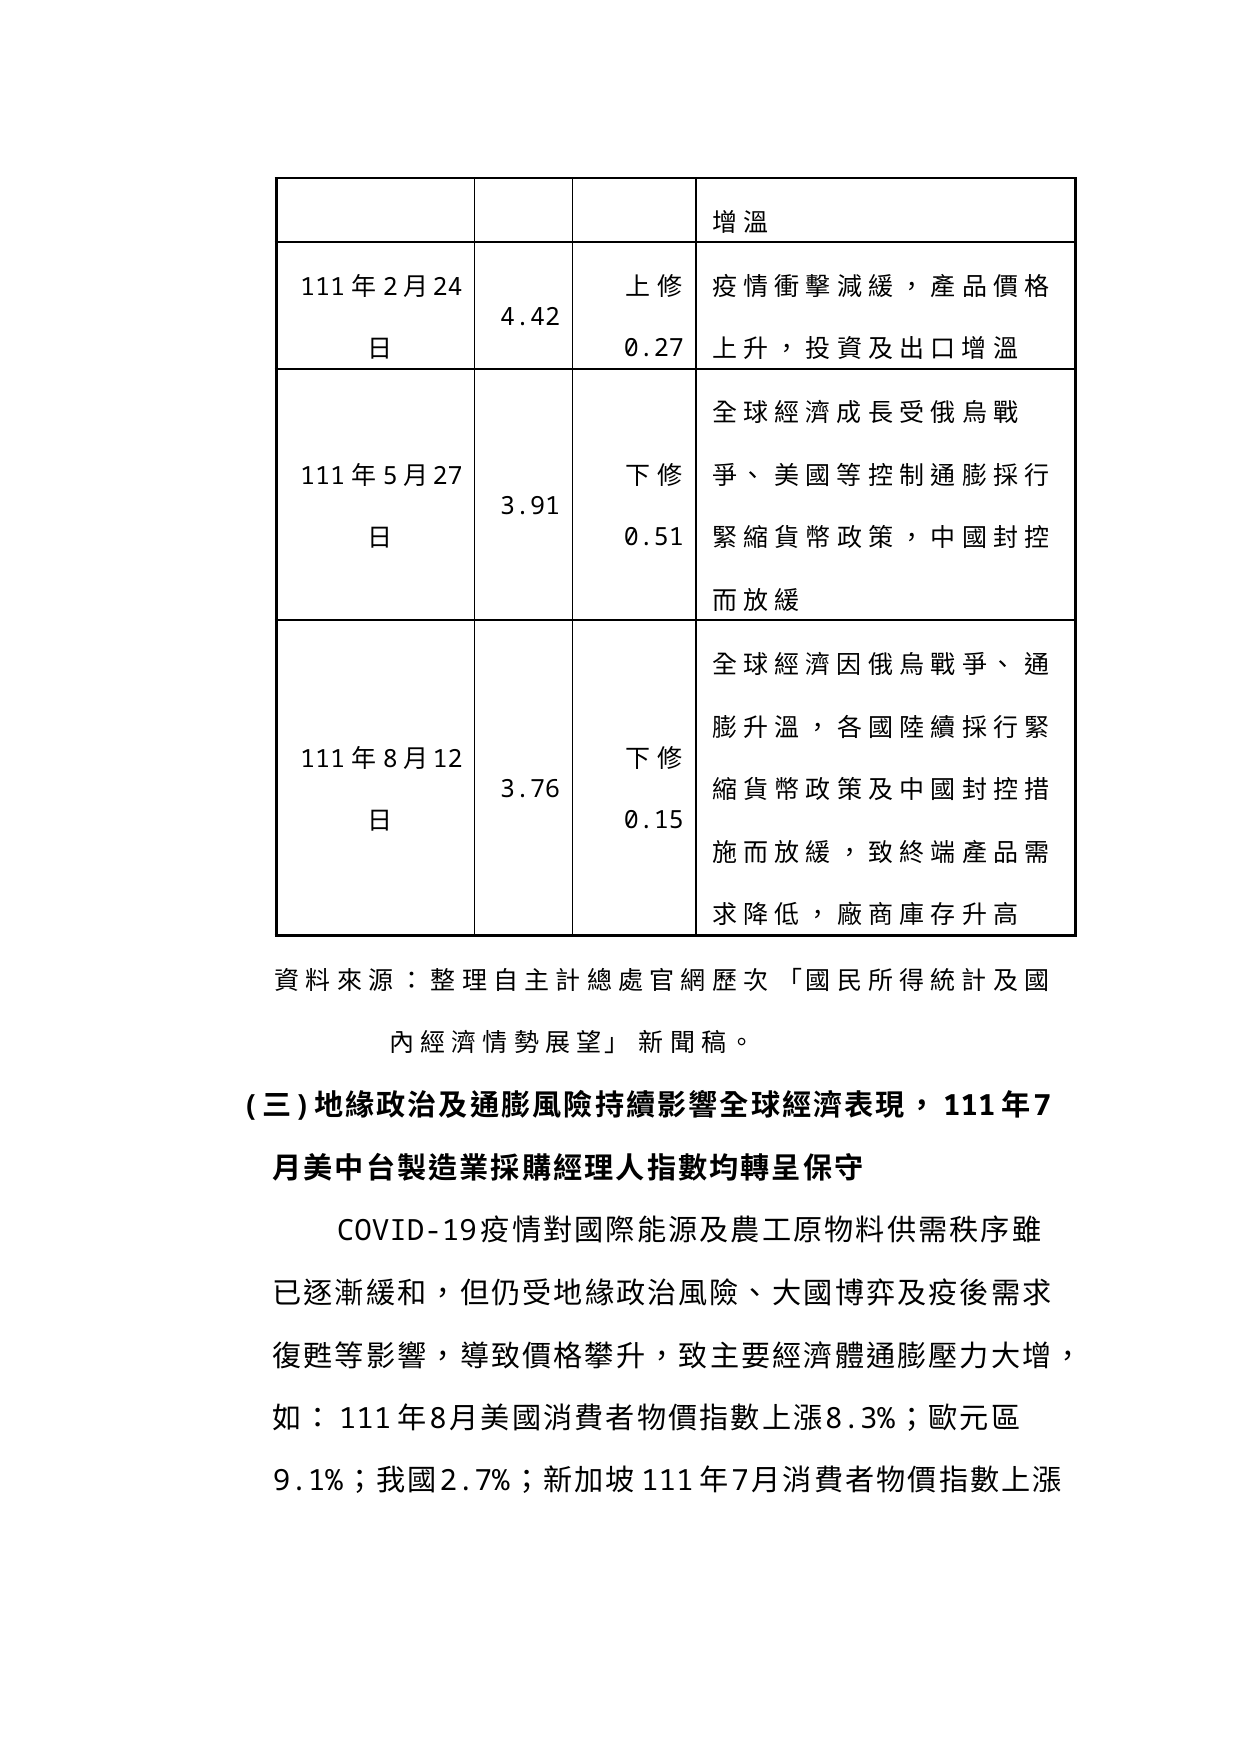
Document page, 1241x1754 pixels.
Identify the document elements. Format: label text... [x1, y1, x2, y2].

table_cell 下修0.51 [573, 370, 695, 619]
table_cell 增溫 [697, 179, 1074, 241]
table_cell [475, 179, 572, 241]
table_cell 上修0.27 [573, 243, 695, 368]
table_cell 111年2月24日 [278, 243, 474, 368]
table_cell 4.42 [475, 243, 572, 368]
text COVID-19疫情對國際能源及農工原物料供需秩序雖已逐漸緩和，但仍受地緣政治風險、大國博弈及疫後需求復甦等影響，導致價格攀升，致主要經濟體通膨壓力大增，如：111年8月美國消費者物價指數上漲8.3%；歐元區9.1%；我國2.7%；新加坡111年7月消費者物價指數上漲7.0%。 [266, 1187, 1063, 1499]
table_cell 3.76 [475, 621, 572, 933]
table_cell 全球經濟成長受俄烏戰爭、美國等控制通膨採行緊縮貨幣政策，中國封控而放緩 [697, 370, 1074, 619]
text (三)地緣政治及通膨風險持續影響全球經濟表現，111年7月美中台製造業採購經理人指數均轉呈保守 [236, 1062, 1063, 1187]
table_cell 3.91 [475, 370, 572, 619]
table_cell [278, 179, 474, 241]
table_cell 111年8月12日 [278, 621, 474, 933]
table_cell [573, 179, 695, 241]
table_cell 下修0.15 [573, 621, 695, 933]
text 資料來源：整理自主計總處官網歷次「國民所得統計及國內經濟情勢展望」新聞稿。 [265, 937, 1065, 1062]
table_cell 疫情衝擊減緩，產品價格上升，投資及出口增溫 [697, 243, 1074, 368]
table_cell 全球經濟因俄烏戰爭、通膨升溫，各國陸續採行緊縮貨幣政策及中國封控措施而放緩，致終端產品需求降低，廠商庫存升高 [697, 621, 1074, 933]
table_cell 111年5月27日 [278, 370, 474, 619]
